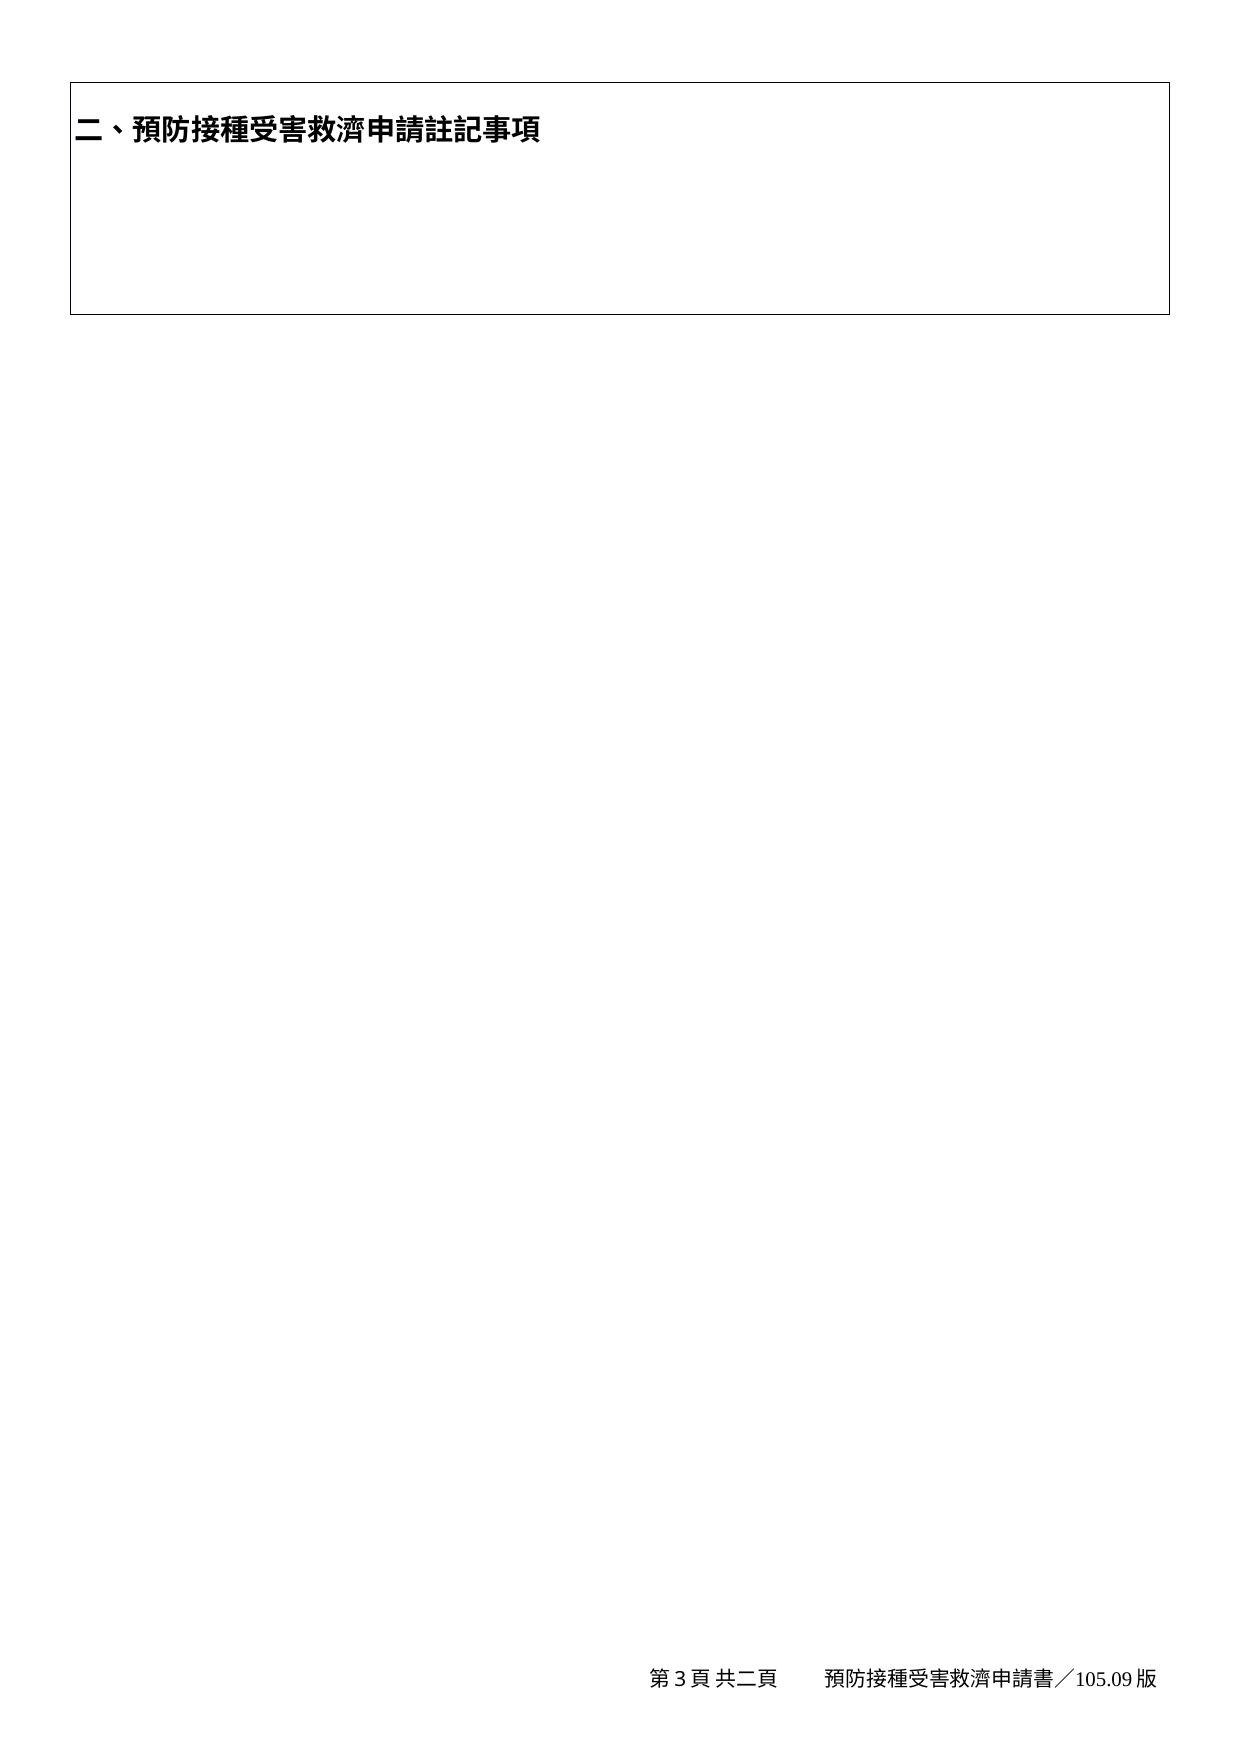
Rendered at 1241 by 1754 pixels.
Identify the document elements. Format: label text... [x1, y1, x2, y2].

table_cell 二、預防接種受害救濟申請註記事項 [71, 83, 1169, 313]
